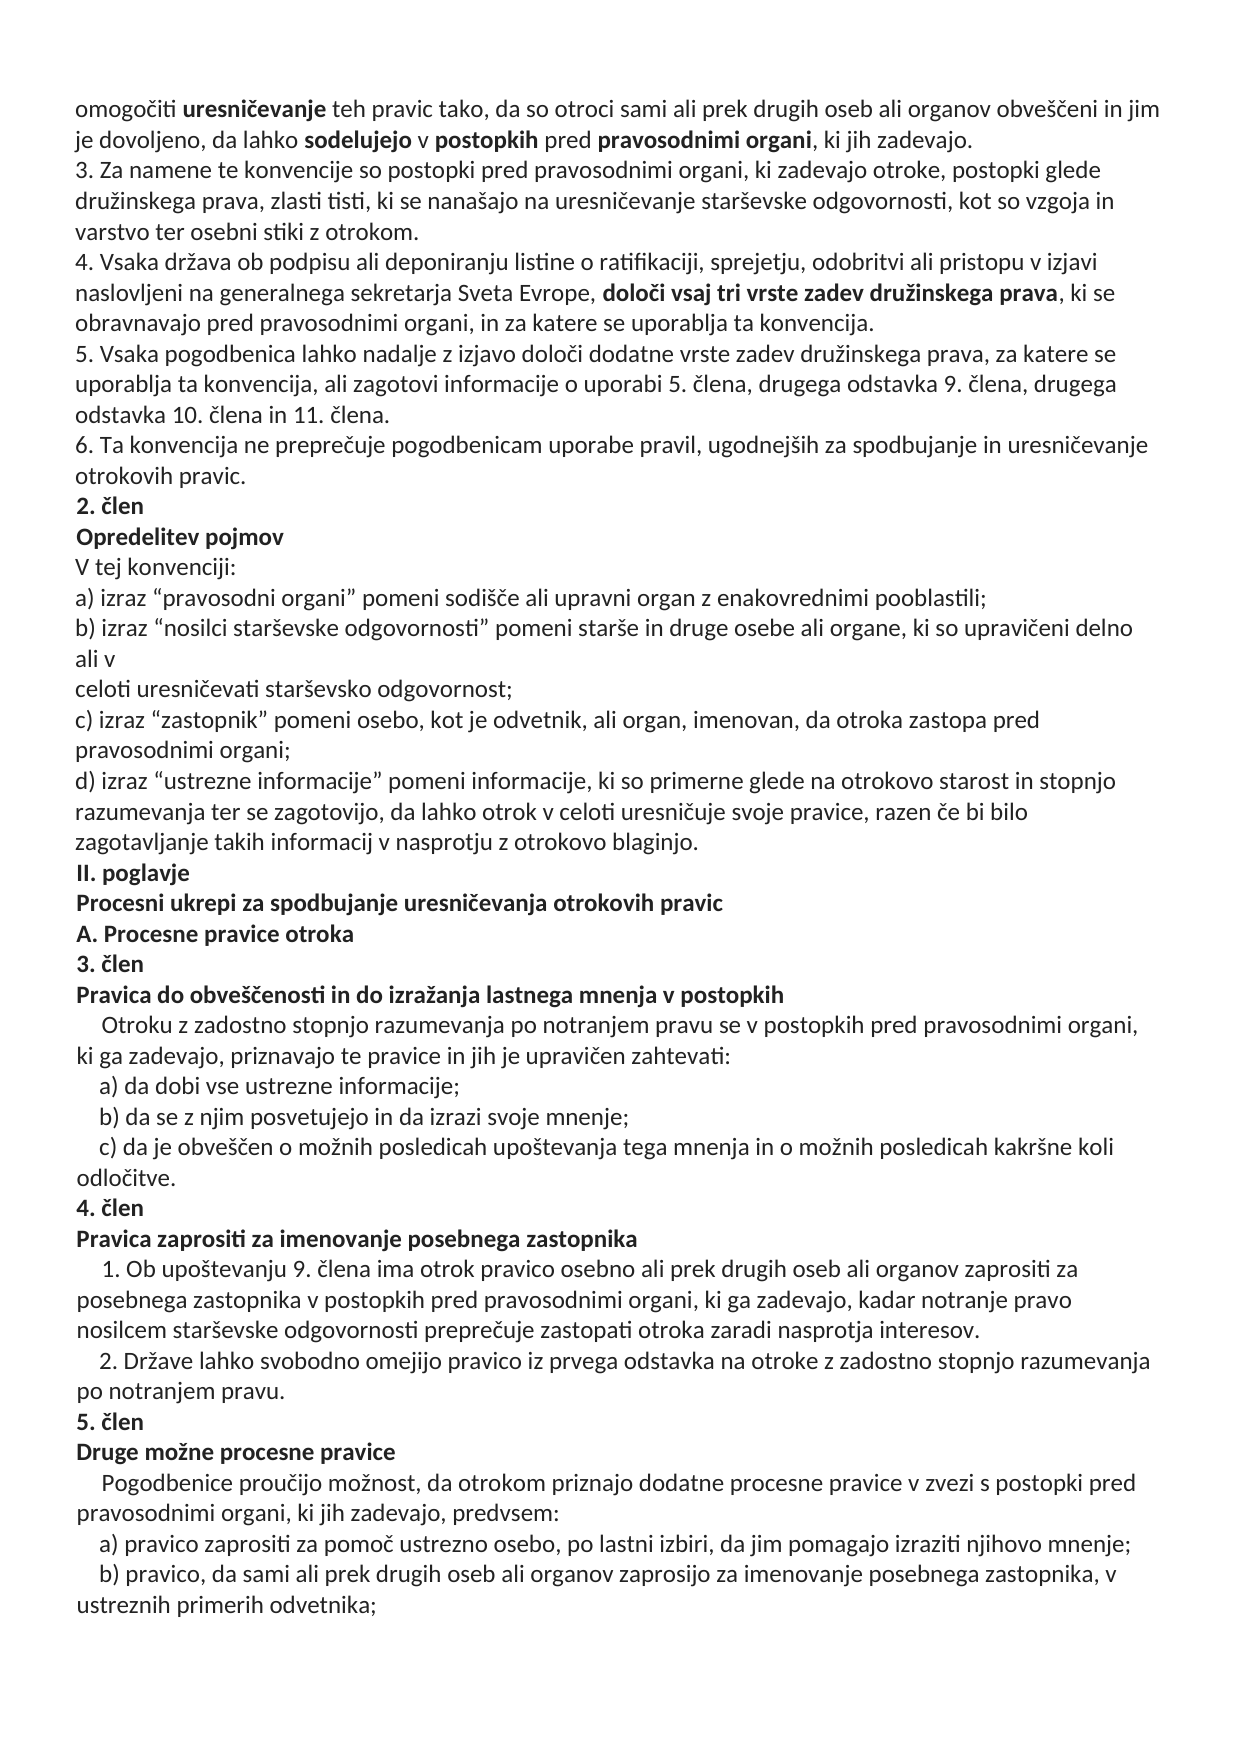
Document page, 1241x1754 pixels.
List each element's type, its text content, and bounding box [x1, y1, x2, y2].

text A. Procesne pravice otroka [76, 918, 1161, 948]
text Pravica zaprositi za imenovanje posebnega zastopnika [76, 1223, 1161, 1253]
text Druge možne procesne pravice [76, 1437, 1161, 1467]
text Opredelitev pojmov [76, 521, 1161, 551]
text c) izraz “zastopnik” pomeni osebo, kot je odvetnik, ali organ, imenovan, da otroka zastopa pred pravosodnimi organi; d) izraz “ustrezne informacije” pomeni informacije, ki so primerne glede na otrokovo starost in stopnjo razumevanja ter se zagotovijo, da lahko otrok v celoti uresničuje svoje pravice, razen če bi bilo zagotavljanje takih informacij v nasprotju z otrokovo blaginjo. [75, 704, 1161, 857]
text 1. Ob upoštevanju 9. člena ima otrok pravico osebno ali prek drugih oseb ali organov zaprositi za posebnega zastopnika v postopkih pred pravosodnimi organi, ki ga zadevajo, kadar notranje pravo nosilcem starševske odgovornosti preprečuje zastopati otroka zaradi nasprotja interesov. 2. Države lahko svobodno omejijo pravico iz prvega odstavka na otroke z zadostno stopnjo razumevanja po notranjem pravu. [76, 1253, 1161, 1406]
text b) izraz “nosilci starševske odgovornosti” pomeni starše in druge osebe ali organe, ki so upravičeni delno ali v [75, 612, 1161, 673]
text omogočiti uresničevanje teh pravic tako, da so otroci sami ali prek drugih oseb ali organov obveščeni in jim je dovoljeno, da lahko sodelujejo v postopkih pred pravosodnimi organi, ki jih zadevajo. 3. Za namene te konvencije so postopki pred pravosodnimi organi, ki zadevajo otroke, postopki glede družinskega prava, zlasti tisti, ki se nanašajo na uresničevanje starševske odgovornosti, kot so vzgoja in varstvo ter osebni stiki z otrokom. 4. Vsaka država ob podpisu ali deponiranju listine o ratifikaciji, sprejetju, odobritvi ali pristopu v izjavi naslovljeni na generalnega sekretarja Sveta Evrope, določi vsaj tri vrste zadev družinskega prava, ki se obravnavajo pred pravosodnimi organi, in za katere se uporablja ta konvencija. 5. Vsaka pogodbenica lahko nadalje z izjavo določi dodatne vrste zadev družinskega prava, za katere se uporablja ta konvencija, ali zagotovi informacije o uporabi 5. člena, drugega odstavka 9. člena, drugega odstavka 10. člena in 11. člena. 6. Ta konvencija ne preprečuje pogodbenicam uporabe pravil, ugodnejših za spodbujanje in uresničevanje otrokovih pravic. [75, 94, 1161, 490]
text V tej konvenciji: [75, 551, 1161, 582]
text Pravica do obveščenosti in do izražanja lastnega mnenja v postopkih [76, 979, 1161, 1009]
text celoti uresničevati starševsko odgovornost; [75, 673, 1161, 704]
text Pogodbenice proučijo možnost, da otrokom priznajo dodatne procesne pravice v zvezi s postopki pred pravosodnimi organi, ki jih zadevajo, predvsem: a) pravico zaprositi za pomoč ustrezno osebo, po lastni izbiri, da jim pomagajo izraziti njihovo mnenje; b) pravico, da sami ali prek drugih oseb ali organov zaprosijo za imenovanje posebnega zastopnika, v ustreznih primerih odvetnika; [76, 1467, 1161, 1620]
text Otroku z zadostno stopnjo razumevanja po notranjem pravu se v postopkih pred pravosodnimi organi, ki ga zadevajo, priznavajo te pravice in jih je upravičen zahtevati: a) da dobi vse ustrezne informacije; b) da se z njim posvetujejo in da izrazi svoje mnenje; c) da je obveščen o možnih posledicah upoštevanja tega mnenja in o možnih posledicah kakršne koli odločitve. [76, 1009, 1161, 1192]
text II. poglavje [76, 857, 1161, 887]
text a) izraz “pravosodni organi” pomeni sodišče ali upravni organ z enakovrednimi pooblastili; [75, 582, 1161, 612]
text 2. člen [76, 490, 1161, 521]
text Procesni ukrepi za spodbujanje uresničevanja otrokovih pravic [76, 887, 1161, 918]
text 4. člen [76, 1192, 1161, 1223]
text 3. člen [76, 948, 1161, 979]
text 5. člen [76, 1406, 1161, 1437]
